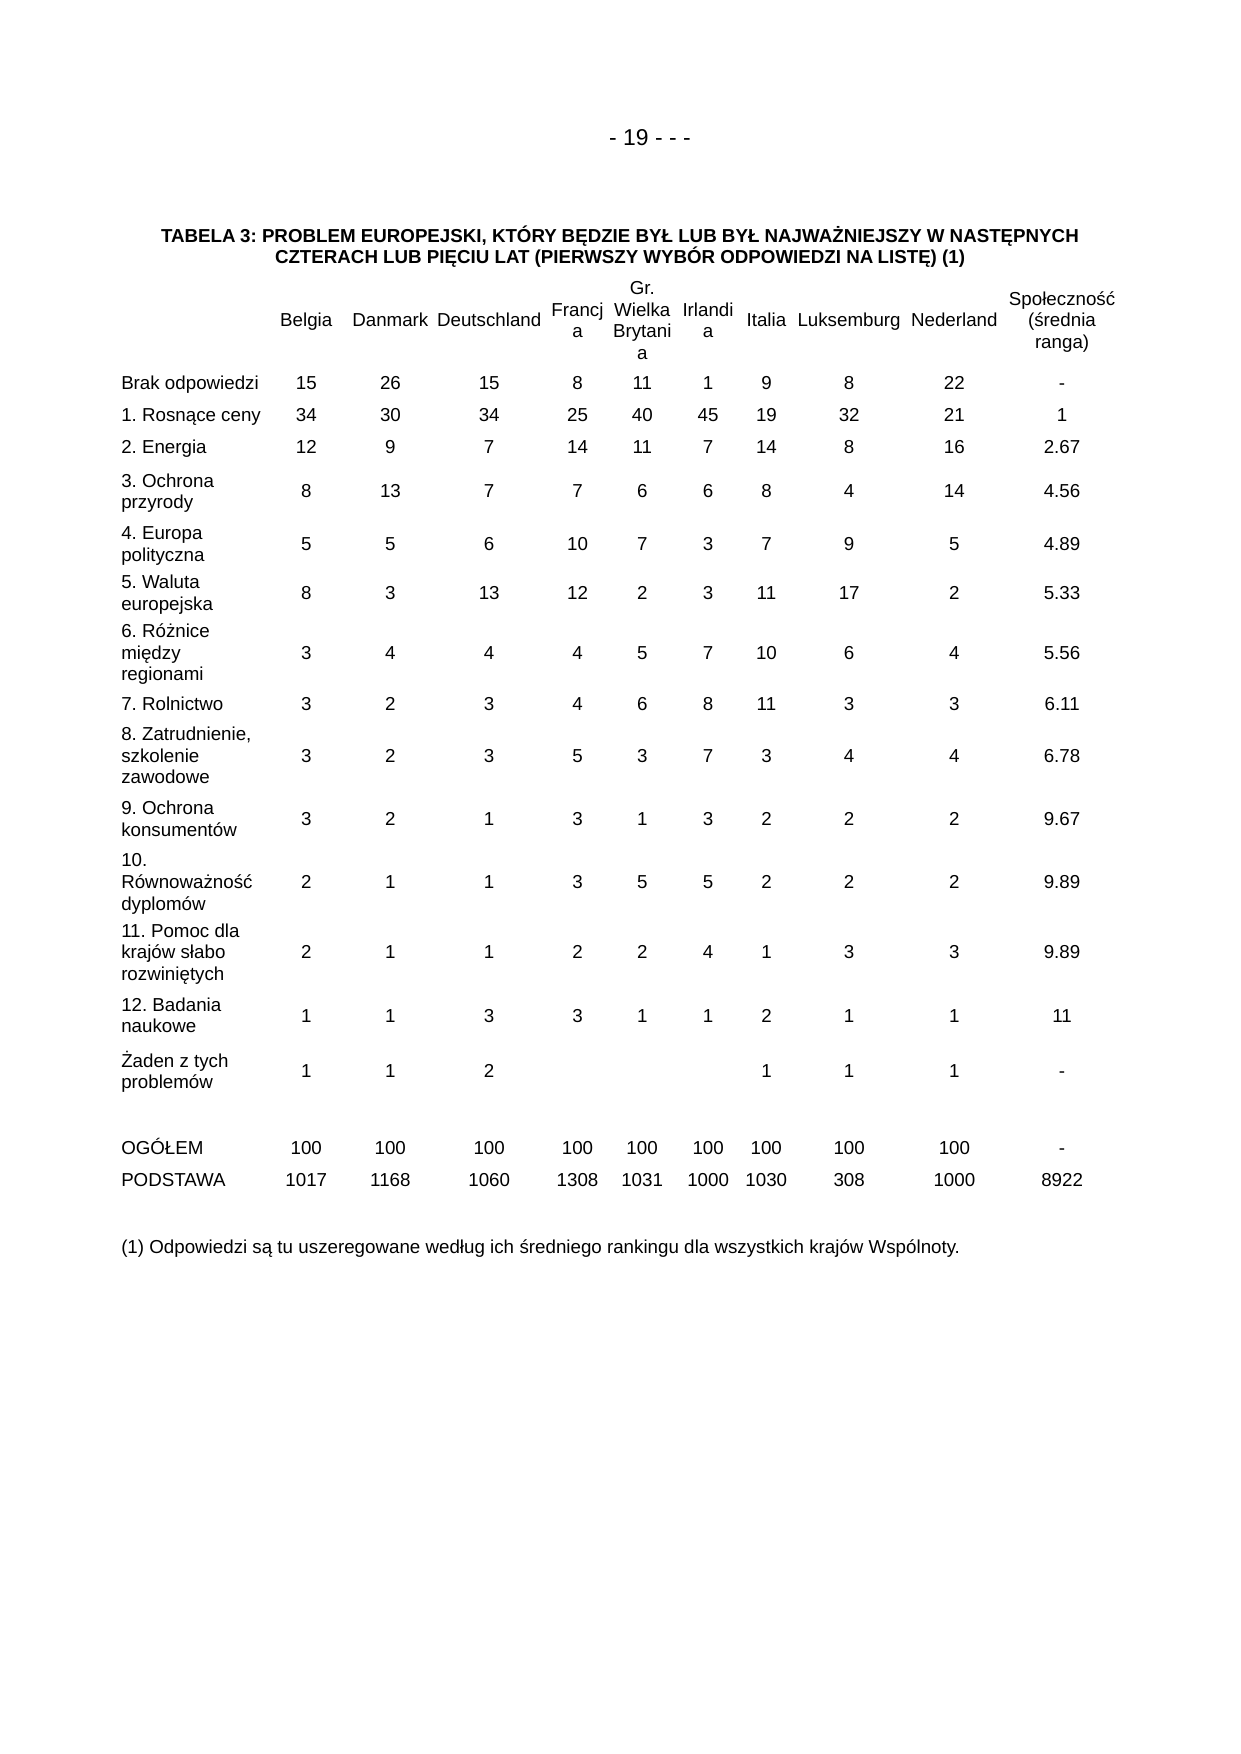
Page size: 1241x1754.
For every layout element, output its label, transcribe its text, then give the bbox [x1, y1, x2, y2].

table_cell 1017 [265, 1164, 347, 1196]
table_cell 1. Rosnące ceny [118, 399, 264, 431]
table_cell 3 [675, 568, 741, 617]
table_cell 2 [609, 568, 674, 617]
table_cell 7 [609, 519, 674, 568]
table_cell 8922 [1002, 1164, 1122, 1196]
table_cell Belgia [265, 274, 347, 366]
table_cell 6 [609, 688, 674, 720]
table_cell 3 [545, 790, 609, 846]
table_cell 3 [907, 688, 1002, 720]
table_cell 9 [791, 519, 907, 568]
table_cell 34 [433, 399, 545, 431]
table_cell 4 [907, 720, 1002, 790]
table_cell 26 [348, 366, 433, 398]
table_cell (1) Odpowiedzi są tu uszeregowane według ich średniego rankingu dla wszystkich krajów Wspólnoty. [118, 1229, 1122, 1266]
table_cell 9,89 [1002, 917, 1122, 987]
table_cell [741, 1099, 791, 1131]
table_cell 14 [545, 431, 609, 463]
table_cell 8 [265, 463, 347, 519]
table_cell [545, 1099, 609, 1131]
table_cell [265, 1196, 347, 1228]
table_cell Żaden z tych problemów [118, 1043, 264, 1099]
table_cell 7 [675, 617, 741, 687]
table_cell 40 [609, 399, 674, 431]
table_cell 15 [433, 366, 545, 398]
table_cell 5. Waluta europejska [118, 568, 264, 617]
table_cell 17 [791, 568, 907, 617]
table_cell 4 [348, 617, 433, 687]
table_cell [675, 1196, 741, 1228]
table_cell 9. Ochrona konsumentów [118, 790, 264, 846]
table_cell 3 [675, 519, 741, 568]
table_cell 4. Europa polityczna [118, 519, 264, 568]
table_cell 2,67 [1002, 431, 1122, 463]
table_cell 2 [741, 846, 791, 917]
table_cell Italia [741, 274, 791, 366]
table_cell 4 [433, 617, 545, 687]
table_cell 2. Energia [118, 431, 264, 463]
table_cell - [1002, 366, 1122, 398]
table_cell 5 [265, 519, 347, 568]
table_cell 7. Rolnictwo [118, 688, 264, 720]
table_cell 7 [675, 431, 741, 463]
table_cell [741, 1196, 791, 1228]
table_cell 19 [741, 399, 791, 431]
table_cell 8 [791, 366, 907, 398]
table_cell 8 [265, 568, 347, 617]
table_cell 8 [545, 366, 609, 398]
table_cell 1 [265, 987, 347, 1043]
table_cell Społeczność (średnia ranga) [1002, 274, 1122, 366]
table_cell 3 [741, 720, 791, 790]
table_cell 1308 [545, 1164, 609, 1196]
table_cell 2 [433, 1043, 545, 1099]
table_cell 3 [545, 987, 609, 1043]
table_cell 1 [348, 846, 433, 917]
table_cell 7 [433, 431, 545, 463]
table_cell 2 [907, 790, 1002, 846]
table_cell 1 [675, 366, 741, 398]
table_cell [675, 1099, 741, 1131]
table_cell 1 [741, 917, 791, 987]
table_cell 1 [675, 987, 741, 1043]
table_cell 3 [433, 987, 545, 1043]
table_cell 11 [609, 431, 674, 463]
table_cell 100 [609, 1131, 674, 1164]
table_cell 1000 [675, 1164, 741, 1196]
table_cell [348, 1099, 433, 1131]
table_cell 2 [741, 790, 791, 846]
table_cell 6 [791, 617, 907, 687]
table_cell 7 [433, 463, 545, 519]
table_cell 25 [545, 399, 609, 431]
table_cell 1 [1002, 399, 1122, 431]
table_cell Danmark [348, 274, 433, 366]
table_cell 3 [791, 917, 907, 987]
table_cell 4,56 [1002, 463, 1122, 519]
table_cell 3 [433, 720, 545, 790]
table_cell 8. Zatrudnienie, szkolenie zawodowe [118, 720, 264, 790]
table_cell - [1002, 1131, 1122, 1164]
table_cell Luksemburg [791, 274, 907, 366]
table_cell 34 [265, 399, 347, 431]
table_cell 15 [265, 366, 347, 398]
table_cell OGÓŁEM [118, 1131, 264, 1164]
table_cell 4 [791, 720, 907, 790]
table_cell 1 [609, 987, 674, 1043]
table_cell 1 [907, 1043, 1002, 1099]
table_cell [609, 1099, 674, 1131]
table_cell 2 [265, 846, 347, 917]
table_cell [118, 274, 264, 366]
table_cell Irlandia [675, 274, 741, 366]
table_cell 7 [545, 463, 609, 519]
table_cell 3 [609, 720, 674, 790]
table_cell 11. Pomoc dla krajów słabo rozwiniętych [118, 917, 264, 987]
table_cell 11 [1002, 987, 1122, 1043]
table_cell [433, 1099, 545, 1131]
table_cell 8 [675, 688, 741, 720]
table_cell 3 [265, 688, 347, 720]
table_cell [791, 1196, 907, 1228]
table_cell 2 [348, 790, 433, 846]
table_cell 3 [675, 790, 741, 846]
table_cell 1000 [907, 1164, 1002, 1196]
table_cell [609, 1196, 674, 1228]
table_cell 9 [741, 366, 791, 398]
table_cell 1 [348, 917, 433, 987]
table_cell 3 [348, 568, 433, 617]
table_cell 4,89 [1002, 519, 1122, 568]
table_cell Francja [545, 274, 609, 366]
table_cell 2 [609, 917, 674, 987]
table_cell 1 [348, 1043, 433, 1099]
table_cell 1 [791, 1043, 907, 1099]
table_cell 1030 [741, 1164, 791, 1196]
table_cell 12. Badania naukowe [118, 987, 264, 1043]
table_cell 1 [907, 987, 1002, 1043]
table_cell [609, 1043, 674, 1099]
table_cell 14 [741, 431, 791, 463]
table_cell 308 [791, 1164, 907, 1196]
table_cell Deutschland [433, 274, 545, 366]
table_cell 22 [907, 366, 1002, 398]
table_cell 45 [675, 399, 741, 431]
table_cell 13 [433, 568, 545, 617]
table_cell 11 [609, 366, 674, 398]
table_cell 3. Ochrona przyrody [118, 463, 264, 519]
table_cell 1031 [609, 1164, 674, 1196]
table_cell 3 [907, 917, 1002, 987]
table_cell 2 [348, 688, 433, 720]
table_cell 3 [545, 846, 609, 917]
table_cell 100 [741, 1131, 791, 1164]
table_cell [1002, 1099, 1122, 1131]
table_cell [118, 1099, 264, 1131]
table_cell 1 [265, 1043, 347, 1099]
table_cell - [1002, 1043, 1122, 1099]
table_cell 5 [545, 720, 609, 790]
table_cell 1168 [348, 1164, 433, 1196]
table_cell 3 [265, 617, 347, 687]
table_cell 5 [348, 519, 433, 568]
table_header TABELA 3: PROBLEM EUROPEJSKI, KTÓRY BĘDZIE BYŁ LUB BYŁ NAJWAŻNIEJSZY W NASTĘPNYCH CZTERACH LUB PIĘCIU LAT (PIERWSZY WYBÓR ODPOWIEDZI NA LISTĘ) (1) [118, 218, 1122, 274]
table_cell 100 [265, 1131, 347, 1164]
table_cell 8 [791, 431, 907, 463]
table_cell 11 [741, 688, 791, 720]
table_cell 1 [609, 790, 674, 846]
table_cell 4 [675, 917, 741, 987]
table_cell Brak odpowiedzi [118, 366, 264, 398]
table_cell 6,78 [1002, 720, 1122, 790]
table_cell 12 [265, 431, 347, 463]
table_cell [118, 1196, 264, 1228]
table_cell 2 [545, 917, 609, 987]
table_cell 6 [433, 519, 545, 568]
table_cell 1 [433, 790, 545, 846]
table_cell 1 [791, 987, 907, 1043]
table_cell 5,33 [1002, 568, 1122, 617]
table_cell 1060 [433, 1164, 545, 1196]
table_cell 10 [545, 519, 609, 568]
table_cell 4 [791, 463, 907, 519]
table_cell 2 [265, 917, 347, 987]
table_cell 9 [348, 431, 433, 463]
table_cell 13 [348, 463, 433, 519]
table_cell 7 [675, 720, 741, 790]
table_cell 5 [675, 846, 741, 917]
table_cell 4 [545, 688, 609, 720]
table_cell [545, 1196, 609, 1228]
table_cell [433, 1196, 545, 1228]
table_cell 6 [675, 463, 741, 519]
table_cell 9,89 [1002, 846, 1122, 917]
table_cell 6 [609, 463, 674, 519]
table_cell 2 [741, 987, 791, 1043]
table_cell 2 [791, 790, 907, 846]
table_cell 10 [741, 617, 791, 687]
table_cell [265, 1099, 347, 1131]
table_cell 12 [545, 568, 609, 617]
table_cell 100 [791, 1131, 907, 1164]
table_cell 100 [675, 1131, 741, 1164]
table_cell 100 [907, 1131, 1002, 1164]
table_cell Nederland [907, 274, 1002, 366]
table_cell 16 [907, 431, 1002, 463]
table_cell 1 [433, 917, 545, 987]
table_cell [675, 1043, 741, 1099]
table_cell [907, 1099, 1002, 1131]
table_cell 1 [433, 846, 545, 917]
table_cell 4 [545, 617, 609, 687]
table_cell 14 [907, 463, 1002, 519]
table_cell [545, 1043, 609, 1099]
table_cell 5 [907, 519, 1002, 568]
table_cell 100 [545, 1131, 609, 1164]
table_cell 2 [348, 720, 433, 790]
table_cell Gr. Wielka Brytania [609, 274, 674, 366]
table_cell 1 [741, 1043, 791, 1099]
table_cell 5 [609, 846, 674, 917]
table_cell 11 [741, 568, 791, 617]
table_cell 2 [907, 846, 1002, 917]
table_cell 7 [741, 519, 791, 568]
table_cell [791, 1099, 907, 1131]
table_cell [1002, 1196, 1122, 1228]
table_cell 4 [907, 617, 1002, 687]
table_cell 5,56 [1002, 617, 1122, 687]
table_cell 2 [907, 568, 1002, 617]
table_cell 8 [741, 463, 791, 519]
table_cell PODSTAWA [118, 1164, 264, 1196]
table_cell 3 [791, 688, 907, 720]
table_cell 10. Równoważność dyplomów [118, 846, 264, 917]
table_cell 6,11 [1002, 688, 1122, 720]
table_cell 6. Różnice między regionami [118, 617, 264, 687]
table_cell 3 [265, 790, 347, 846]
table_cell [907, 1196, 1002, 1228]
table_cell 5 [609, 617, 674, 687]
table_cell 9,67 [1002, 790, 1122, 846]
table_cell [348, 1196, 433, 1228]
table_cell 32 [791, 399, 907, 431]
table_cell 3 [433, 688, 545, 720]
table_cell 2 [791, 846, 907, 917]
table_cell 100 [433, 1131, 545, 1164]
table_cell 100 [348, 1131, 433, 1164]
table_cell 3 [265, 720, 347, 790]
table_cell 21 [907, 399, 1002, 431]
table_cell 1 [348, 987, 433, 1043]
table_cell 30 [348, 399, 433, 431]
